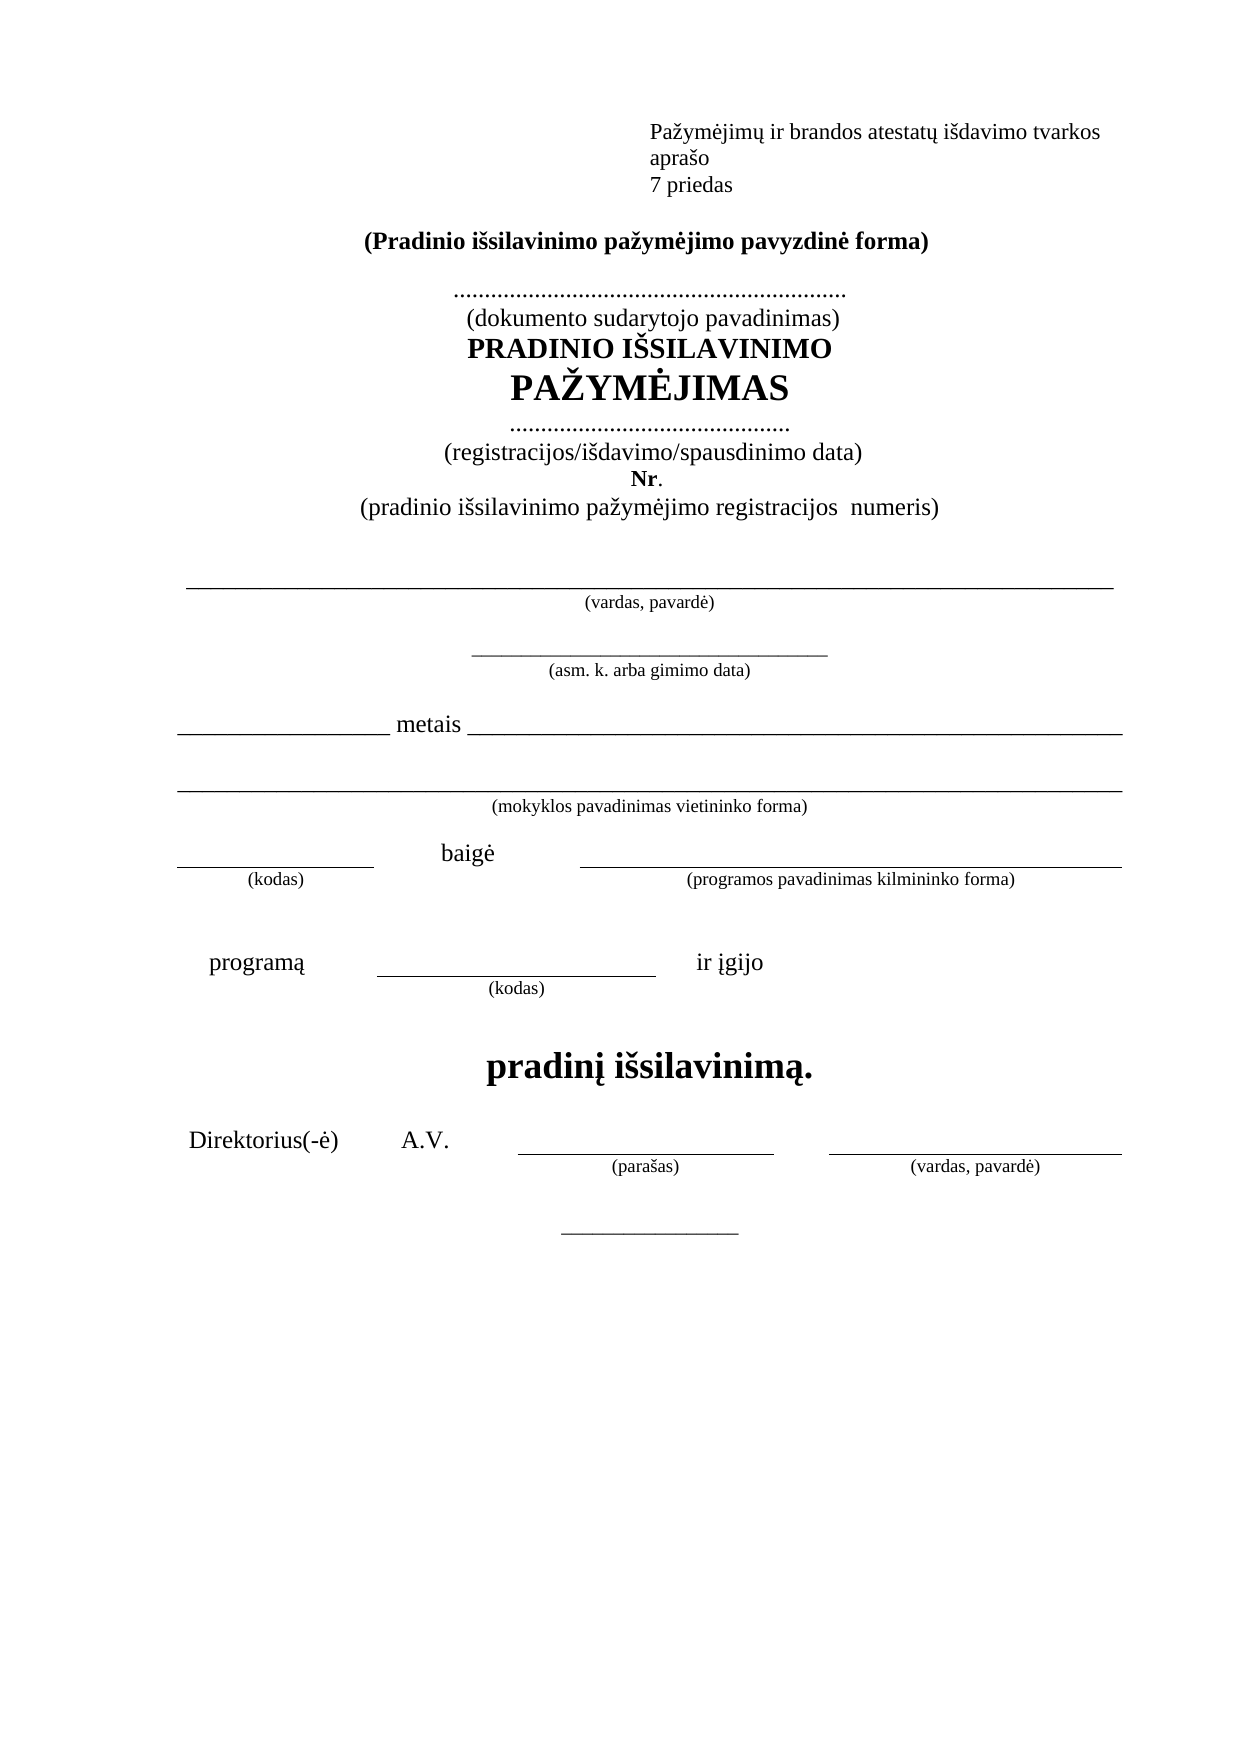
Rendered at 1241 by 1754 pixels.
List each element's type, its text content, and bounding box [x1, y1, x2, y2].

table_cell [656, 976, 685, 1006]
table_cell (kodas) [377, 977, 656, 1006]
table_header programą [177, 947, 337, 976]
table_header [177, 838, 374, 867]
table_header [374, 838, 429, 867]
table_cell [177, 976, 337, 1006]
text ............................................................... [177, 274, 1122, 303]
table_header [518, 1125, 773, 1154]
table_cell [774, 1154, 829, 1184]
text _ [177, 766, 1122, 791]
table_cell (parašas) [518, 1155, 773, 1184]
table_header [580, 838, 1122, 867]
text pradinį išsilavinimą. [177, 1044, 1122, 1087]
text _________________ metais [177, 709, 1122, 738]
text ____________________________________ [177, 636, 1122, 658]
table_cell (programos pavadinimas kilmininko forma) [580, 868, 1122, 897]
table_cell (vardas, pavardė) [829, 1155, 1122, 1184]
table_header ir įgijo [685, 947, 1122, 976]
table_cell [374, 867, 429, 897]
table_cell (kodas) [177, 868, 374, 897]
text PRADINIO IŠSILAVINIMO [177, 331, 1122, 365]
text (vardas, pavardė) [177, 591, 1122, 613]
text (Pradinio išsilavinimo pažymėjimo pavyzdinė forma) [177, 226, 1122, 255]
table_header [337, 947, 377, 976]
table_cell [524, 867, 579, 897]
text 7 priedas [649, 171, 1122, 197]
table_cell [337, 976, 377, 1006]
table_header [829, 1125, 1122, 1154]
text (asm. k. arba gimimo data) [177, 658, 1122, 680]
text (dokumento sudarytojo pavadinimas) [177, 303, 1122, 331]
table_cell [430, 867, 524, 897]
text (pradinio išsilavinimo pažymėjimo registracijos numeris) [177, 492, 1122, 521]
text ............................................. [177, 408, 1122, 437]
table_cell [685, 976, 1122, 1006]
table_cell [177, 1154, 517, 1184]
text PAŽYMĖJIMAS [177, 365, 1122, 408]
table_header Direktorius(-ė) A.V. [177, 1125, 517, 1154]
table_header [377, 947, 656, 976]
text (mokyklos pavadinimas vietininko forma) [177, 795, 1122, 817]
text aprašo [649, 144, 1122, 171]
text (registracijos/išdavimo/spausdinimo data) [177, 437, 1122, 466]
text _________________ [177, 1213, 1122, 1237]
table_header baigė [430, 838, 524, 867]
table_header [524, 838, 579, 867]
text Pažymėjimų ir brandos atestatų išdavimo tvarkos [649, 118, 1122, 144]
table_header [774, 1125, 829, 1154]
text Nr. [177, 466, 1122, 492]
table_header [656, 947, 685, 976]
text _ [177, 563, 1122, 591]
